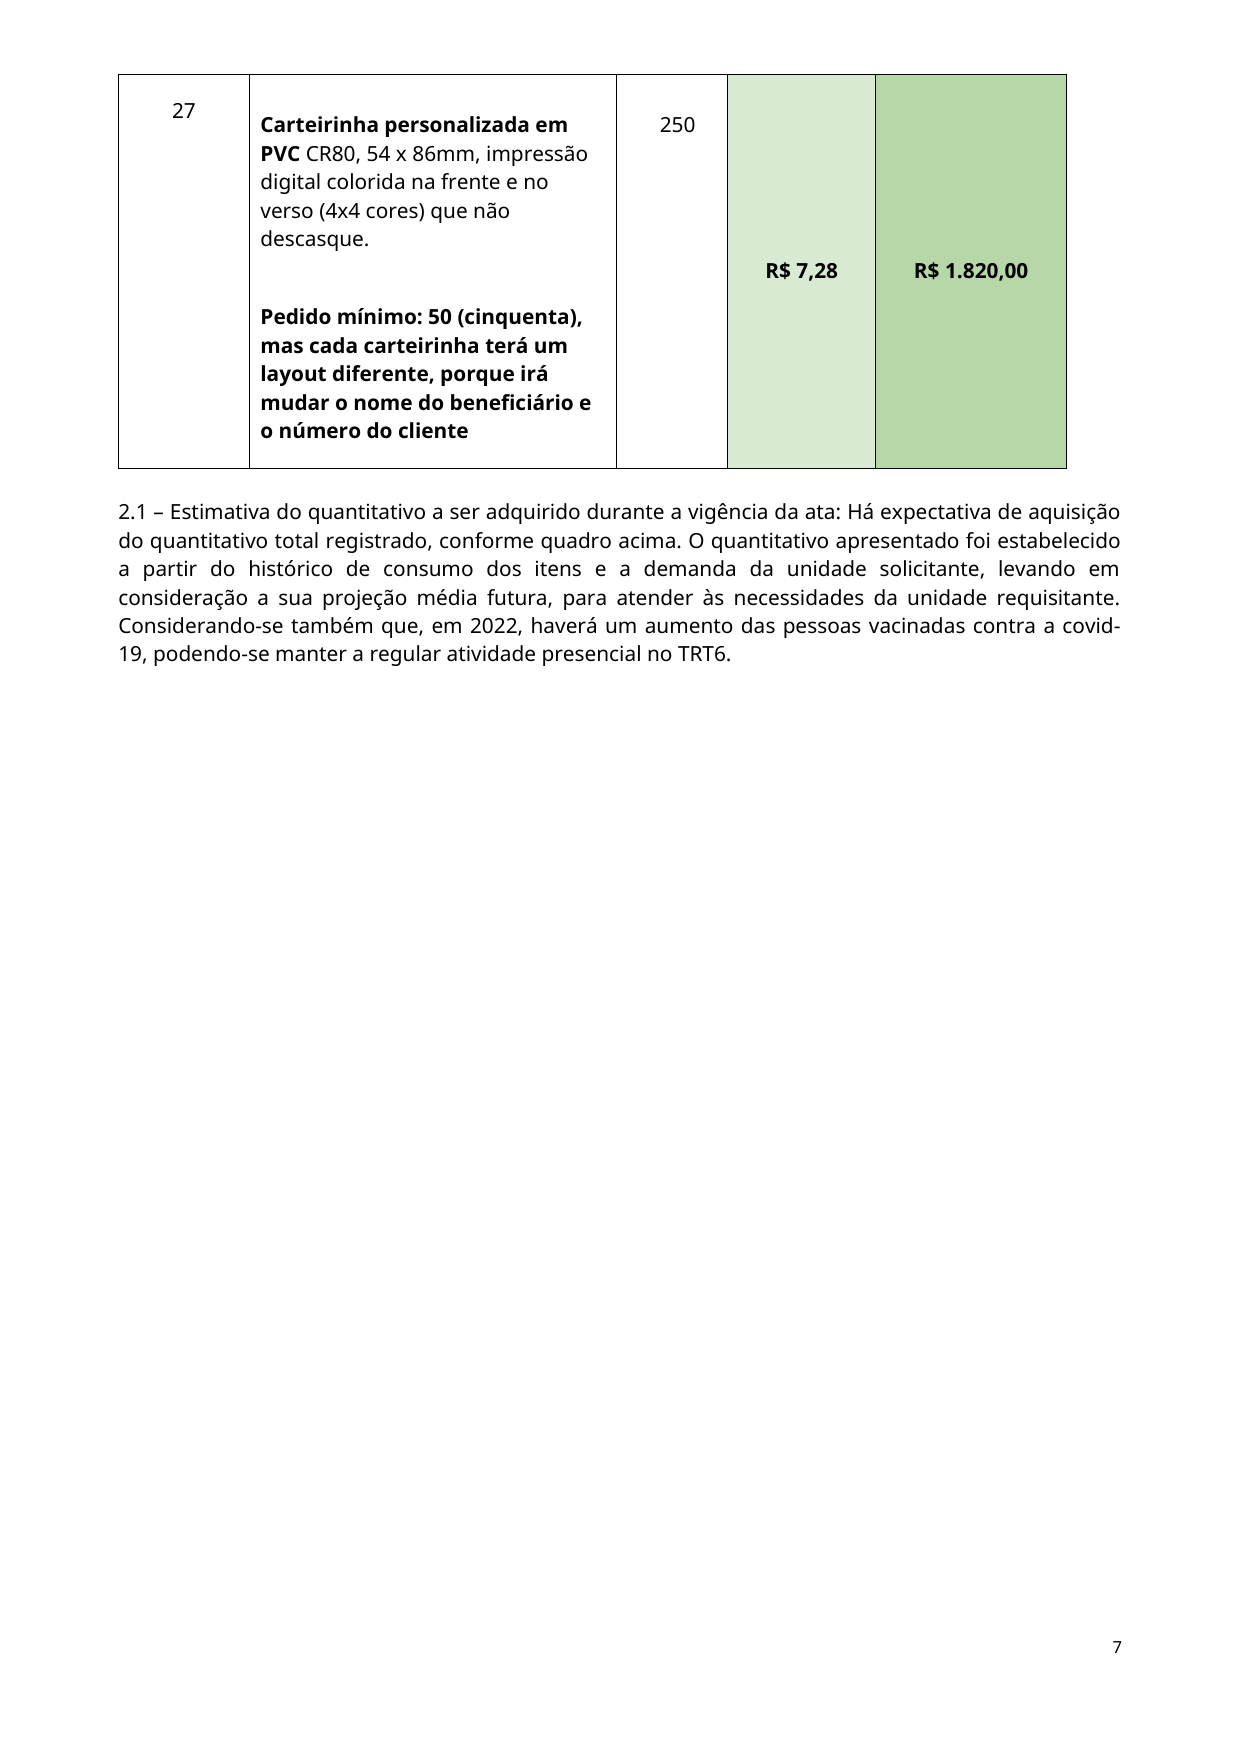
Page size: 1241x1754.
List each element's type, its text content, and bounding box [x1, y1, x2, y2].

text 2.1 – Estimativa do quantitativo a ser adquirido durante a vigência da ata: Há expectativa de aquisição do quantitativo total registrado, conforme quadro acima. O quantitativo apresentado foi estabelecido a partir do histórico de consumo dos itens e a demanda da unidade solicitante, levando em consideração a sua projeção média futura, para atender às necessidades da unidade requisitante. Considerando-se também que, em 2022, haverá um aumento das pessoas vacinadas contra a covid-19, podendo-se manter a regular atividade presencial no TRT6. [118, 497, 1122, 668]
table_cell 27 [119, 75, 249, 468]
table_cell 250 [617, 75, 727, 468]
table_cell Carteirinha personalizada em PVC CR80, 54 x 86mm, impressão digital colorida na frente e no verso (4x4 cores) que não descasque. Pedido mínimo: 50 (cinquenta), mas cada carteirinha terá um layout diferente, porque irá mudar o nome do beneficiário e o número do cliente [250, 75, 616, 468]
table_cell R$ 1.820,00 [876, 75, 1066, 468]
table_cell R$ 7,28 [728, 75, 875, 468]
